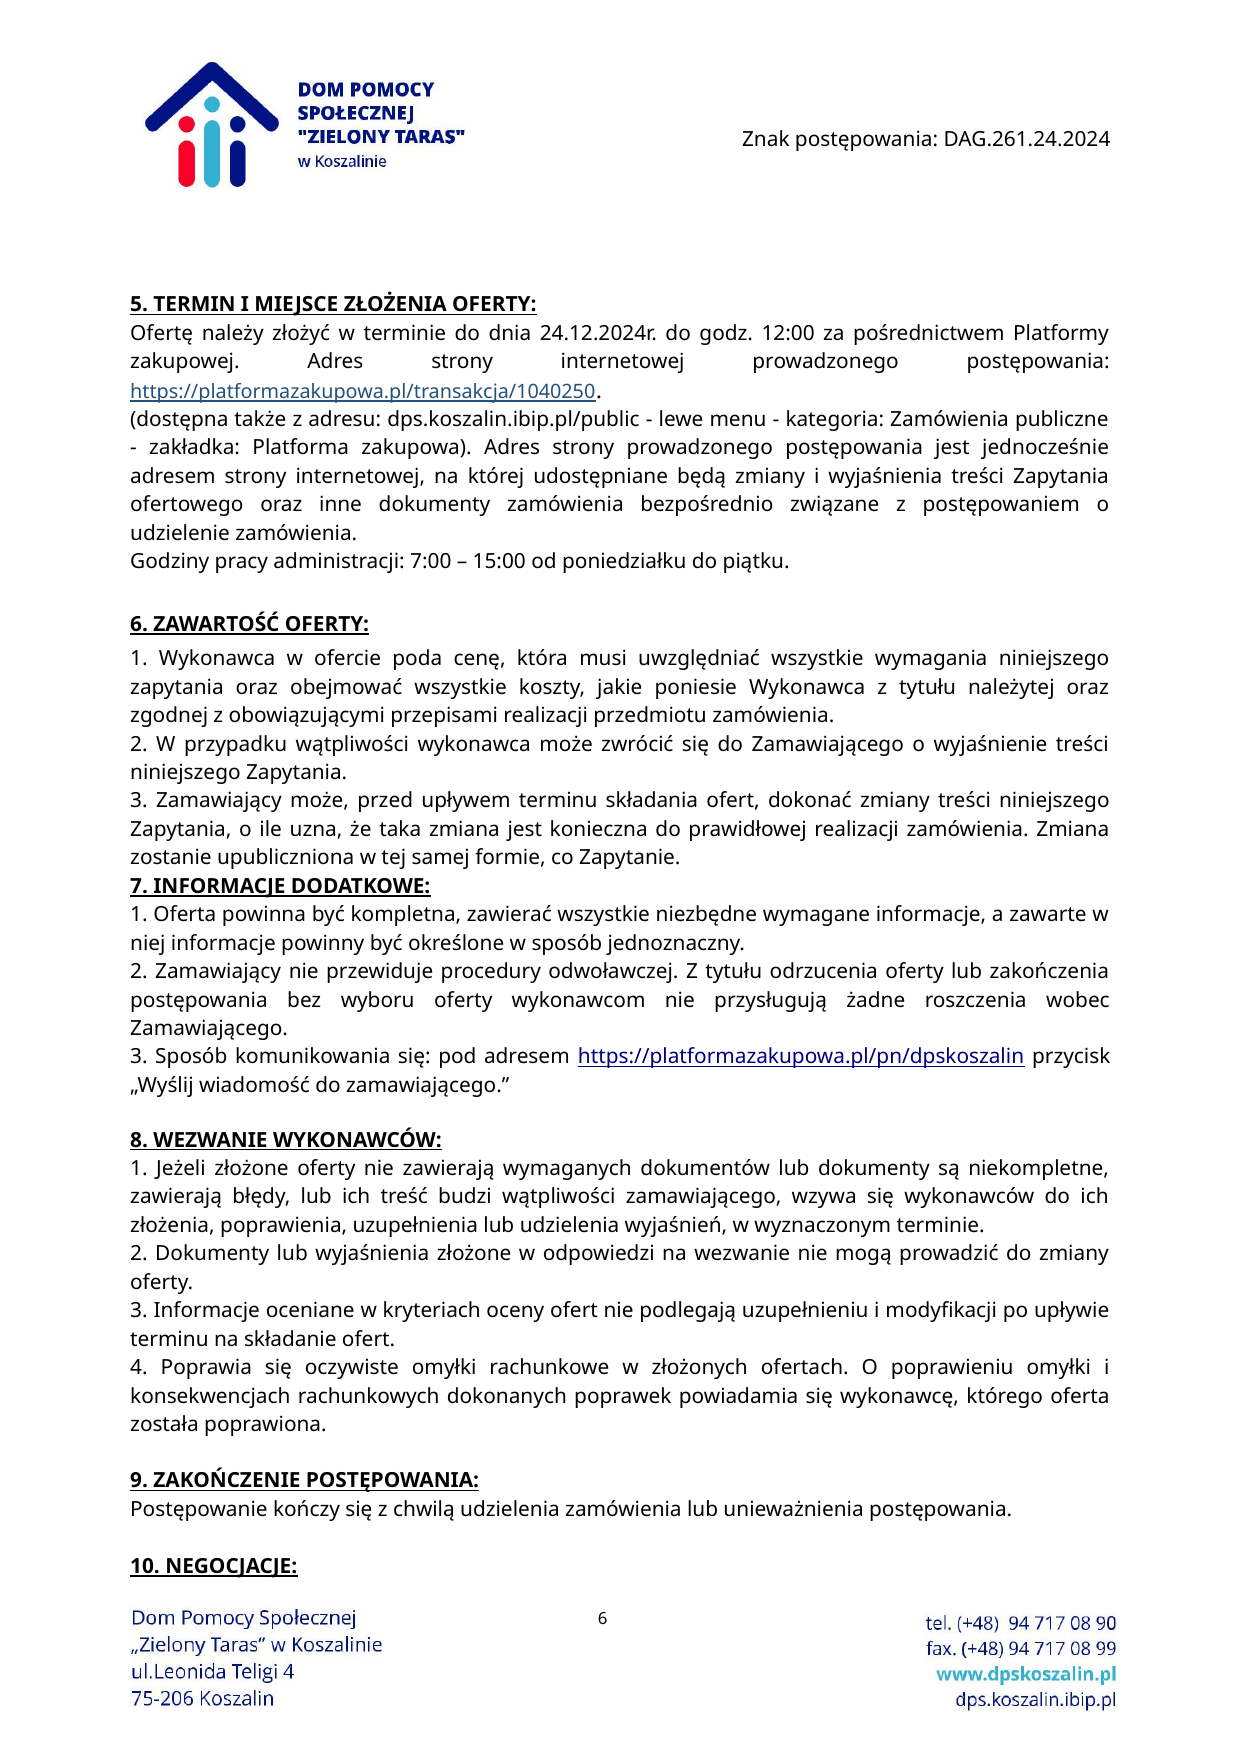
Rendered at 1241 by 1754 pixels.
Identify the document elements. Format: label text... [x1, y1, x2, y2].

text 2. Dokumenty lub wyjaśnienia złożone w odpowiedzi na wezwanie nie mogą prowadzić do zmiany oferty. [130, 1238, 1110, 1295]
text 3. Informacje oceniane w kryteriach oceny ofert nie podlegają uzupełnieniu i modyfikacji po upływie terminu na składanie ofert. [130, 1295, 1110, 1352]
text 1. Wykonawca w ofercie poda cenę, która musi uwzględniać wszystkie wymagania niniejszego zapytania oraz obejmować wszystkie koszty, jakie poniesie Wykonawca z tytułu należytej oraz zgodnej z obowiązującymi przepisami realizacji przedmiotu zamówienia. [130, 643, 1110, 729]
text Godziny pracy administracji: 7:00 – 15:00 od poniedziałku do piątku. [130, 546, 1110, 575]
text 1. Jeżeli złożone oferty nie zawierają wymaganych dokumentów lub dokumenty są niekompletne, zawierają błędy, lub ich treść budzi wątpliwości zamawiającego, wzywa się wykonawców do ich złożenia, poprawienia, uzupełnienia lub udzielenia wyjaśnień, w wyznaczonym terminie. [130, 1153, 1110, 1238]
text Ofertę należy złożyć w terminie do dnia 24.12.2024r. do godz. 12:00 za pośrednictwem Platformy zakupowej. Adres strony internetowej prowadzonego postępowania: https://platformazakupowa.pl/transakcja/1040250. [130, 318, 1110, 404]
text 3. Sposób komunikowania się: pod adresem https://platformazakupowa.pl/pn/dpskoszalin przycisk „Wyślij wiadomość do zamawiającego.” [130, 1042, 1110, 1098]
text Postępowanie kończy się z chwilą udzielenia zamówienia lub unieważnienia postępowania. [130, 1494, 1110, 1522]
text 1. Oferta powinna być kompletna, zawierać wszystkie niezbędne wymagane informacje, a zawarte w niej informacje powinny być określone w sposób jednoznaczny. [130, 899, 1110, 956]
text 3. Zamawiający może, przed upływem terminu składania ofert, dokonać zmiany treści niniejszego Zapytania, o ile uzna, że taka zmiana jest konieczna do prawidłowej realizacji zamówienia. Zmiana zostanie upubliczniona w tej samej formie, co Zapytanie. [130, 786, 1110, 871]
text 6. ZAWARTOŚĆ OFERTY: [130, 609, 1110, 637]
text (dostępna także z adresu: dps.koszalin.ibip.pl/public - lewe menu - kategoria: Zamówienia publiczne - zakładka: Platforma zakupowa). Adres strony prowadzonego postępowania jest jednocześnie adresem strony internetowej, na której udostępniane będą zmiany i wyjaśnienia treści Zapytania ofertowego oraz inne dokumenty zamówienia bezpośrednio związane z postępowaniem o udzielenie zamówienia. [130, 404, 1110, 546]
list 5. TERMIN I MIEJSCE ZŁOŻENIA OFERTY: [130, 289, 1110, 318]
text 2. W przypadku wątpliwości wykonawca może zwrócić się do Zamawiającego o wyjaśnienie treści niniejszego Zapytania. [130, 729, 1110, 786]
text 4. Poprawia się oczywiste omyłki rachunkowe w złożonych ofertach. O poprawieniu omyłki i konsekwencjach rachunkowych dokonanych poprawek powiadamia się wykonawcę, którego oferta została poprawiona. [130, 1352, 1110, 1438]
text 10. NEGOCJACJE: [130, 1551, 1110, 1579]
text 7. INFORMACJE DODATKOWE: [130, 871, 1110, 899]
text 2. Zamawiający nie przewiduje procedury odwoławczej. Z tytułu odrzucenia oferty lub zakończenia postępowania bez wyboru oferty wykonawcom nie przysługują żadne roszczenia wobec Zamawiającego. [130, 956, 1110, 1042]
text 9. ZAKOŃCZENIE POSTĘPOWANIA: [130, 1466, 1110, 1494]
text 8. WEZWANIE WYKONAWCÓW: [130, 1125, 1110, 1153]
